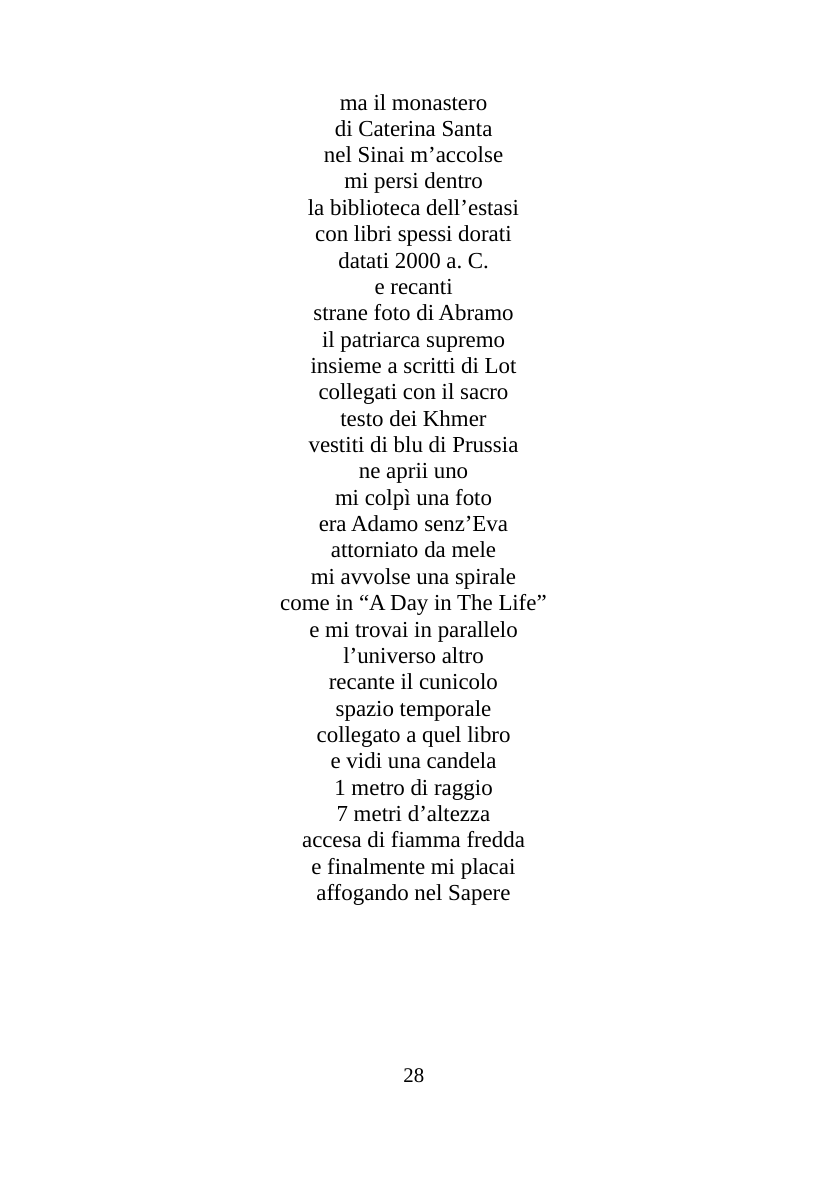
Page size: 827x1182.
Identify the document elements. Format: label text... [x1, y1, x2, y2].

text ma il monastero [88, 88, 738, 115]
text e finalmente mi placai [88, 853, 738, 879]
text testo dei Khmer [88, 405, 738, 431]
text collegati con il sacro [88, 378, 738, 405]
text il patriarca supremo [88, 326, 738, 352]
text la biblioteca dell’estasi [88, 194, 738, 220]
text insieme a scritti di Lot [88, 352, 738, 378]
text mi persi dentro [88, 168, 738, 194]
text 1 metro di raggio [88, 774, 738, 800]
text mi colpì una foto [88, 484, 738, 510]
text vestiti di blu di Prussia [88, 431, 738, 457]
text spazio temporale [88, 695, 738, 721]
text era Adamo senz’Eva [88, 510, 738, 537]
text affogando nel Sapere [88, 879, 738, 906]
text e mi trovai in parallelo [88, 616, 738, 642]
text ne aprii uno [88, 457, 738, 484]
text accesa di fiamma fredda [88, 826, 738, 853]
text datati 2000 a. C. [88, 247, 738, 273]
text come in “A Day in The Life” [88, 589, 738, 616]
text recante il cunicolo [88, 668, 738, 695]
text collegato a quel libro [88, 721, 738, 747]
text attorniato da mele [88, 537, 738, 563]
text nel Sinai m’accolse [88, 141, 738, 168]
text con libri spessi dorati [88, 220, 738, 247]
text di Caterina Santa [88, 115, 738, 141]
text e recanti [88, 273, 738, 299]
text mi avvolse una spirale [88, 563, 738, 589]
text e vidi una candela [88, 747, 738, 774]
text l’universo altro [88, 642, 738, 668]
text 7 metri d’altezza [88, 800, 738, 826]
text strane foto di Abramo [88, 299, 738, 326]
